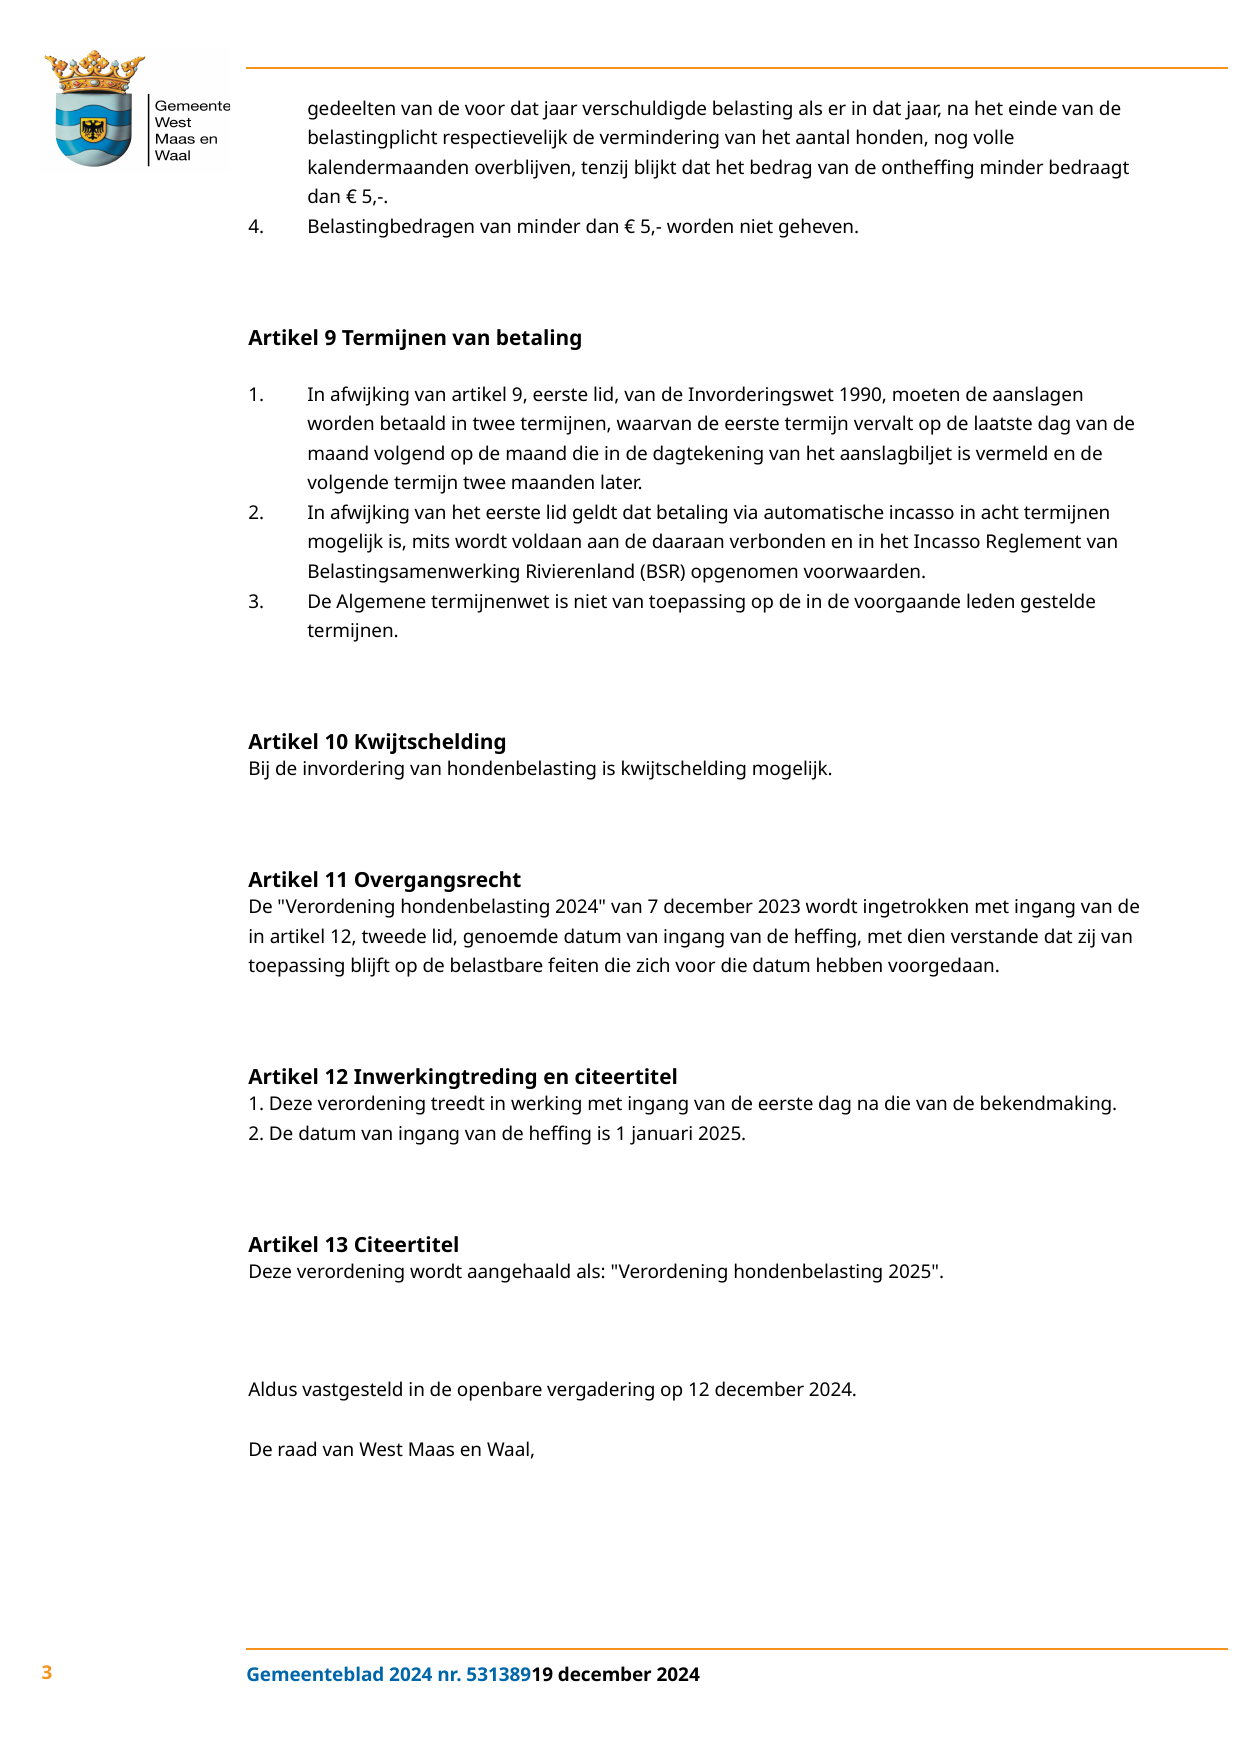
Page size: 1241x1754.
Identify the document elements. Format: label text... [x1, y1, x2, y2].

text De "Verordening hondenbelasting 2024" van 7 december 2023 wordt ingetrokken met ingang van de in artikel 12, tweede lid, genoemde datum van ingang van de heffing, met dien verstande dat zij van toepassing blijft op de belastbare feiten die zich voor die datum hebben voorgedaan. [248, 893, 1152, 978]
text De raad van West Maas en Waal, [248, 1436, 1152, 1461]
text Deze verordening wordt aangehaald als: "Verordening hondenbelasting 2025". [248, 1258, 1152, 1284]
list De Algemene termijnenwet is niet van toepassing op de in de voorgaande leden gestelde termijnen. [248, 588, 1152, 643]
text Bij de invordering van hondenbelasting is kwijtschelding mogelijk. [248, 755, 1152, 781]
list gedeelten van de voor dat jaar verschuldigde belasting als er in dat jaar, na het einde van de belastingplicht respectievelijk de vermindering van het aantal honden, nog volle kalendermaanden overblijven, tenzij blijkt dat het bedrag van de ontheffing minder bedraagt dan € 5,-. [248, 95, 1152, 209]
list Belastingbedragen van minder dan € 5,- worden niet geheven. [248, 213, 1152, 239]
text Artikel 10 Kwijtschelding [248, 727, 1152, 755]
text Artikel 13 Citeertitel [248, 1230, 1152, 1258]
text Artikel 9 Termijnen van betaling [248, 323, 1152, 351]
text Artikel 12 Inwerkingtreding en citeertitel [248, 1062, 1152, 1091]
picture [41, 47, 231, 172]
text 1. Deze verordening treedt in werking met ingang van de eerste dag na die van de bekendmaking. [248, 1091, 1152, 1116]
list In afwijking van het eerste lid geldt dat betaling via automatische incasso in acht termijnen mogelijk is, mits wordt voldaan aan de daaraan verbonden en in het Incasso Reglement van Belastingsamenwerking Rivierenland (BSR) opgenomen voorwaarden. [248, 499, 1152, 584]
text Artikel 11 Overgangsrecht [248, 865, 1152, 893]
text Aldus vastgesteld in de openbare vergadering op 12 december 2024. [248, 1377, 1152, 1402]
text 2. De datum van ingang van de heffing is 1 januari 2025. [248, 1120, 1152, 1146]
list In afwijking van artikel 9, eerste lid, van de Invorderingswet 1990, moeten de aanslagen worden betaald in twee termijnen, waarvan de eerste termijn vervalt op de laatste dag van de maand volgend op de maand die in de dagtekening van het aanslagbiljet is vermeld en de volgende termijn twee maanden later. [248, 381, 1152, 495]
